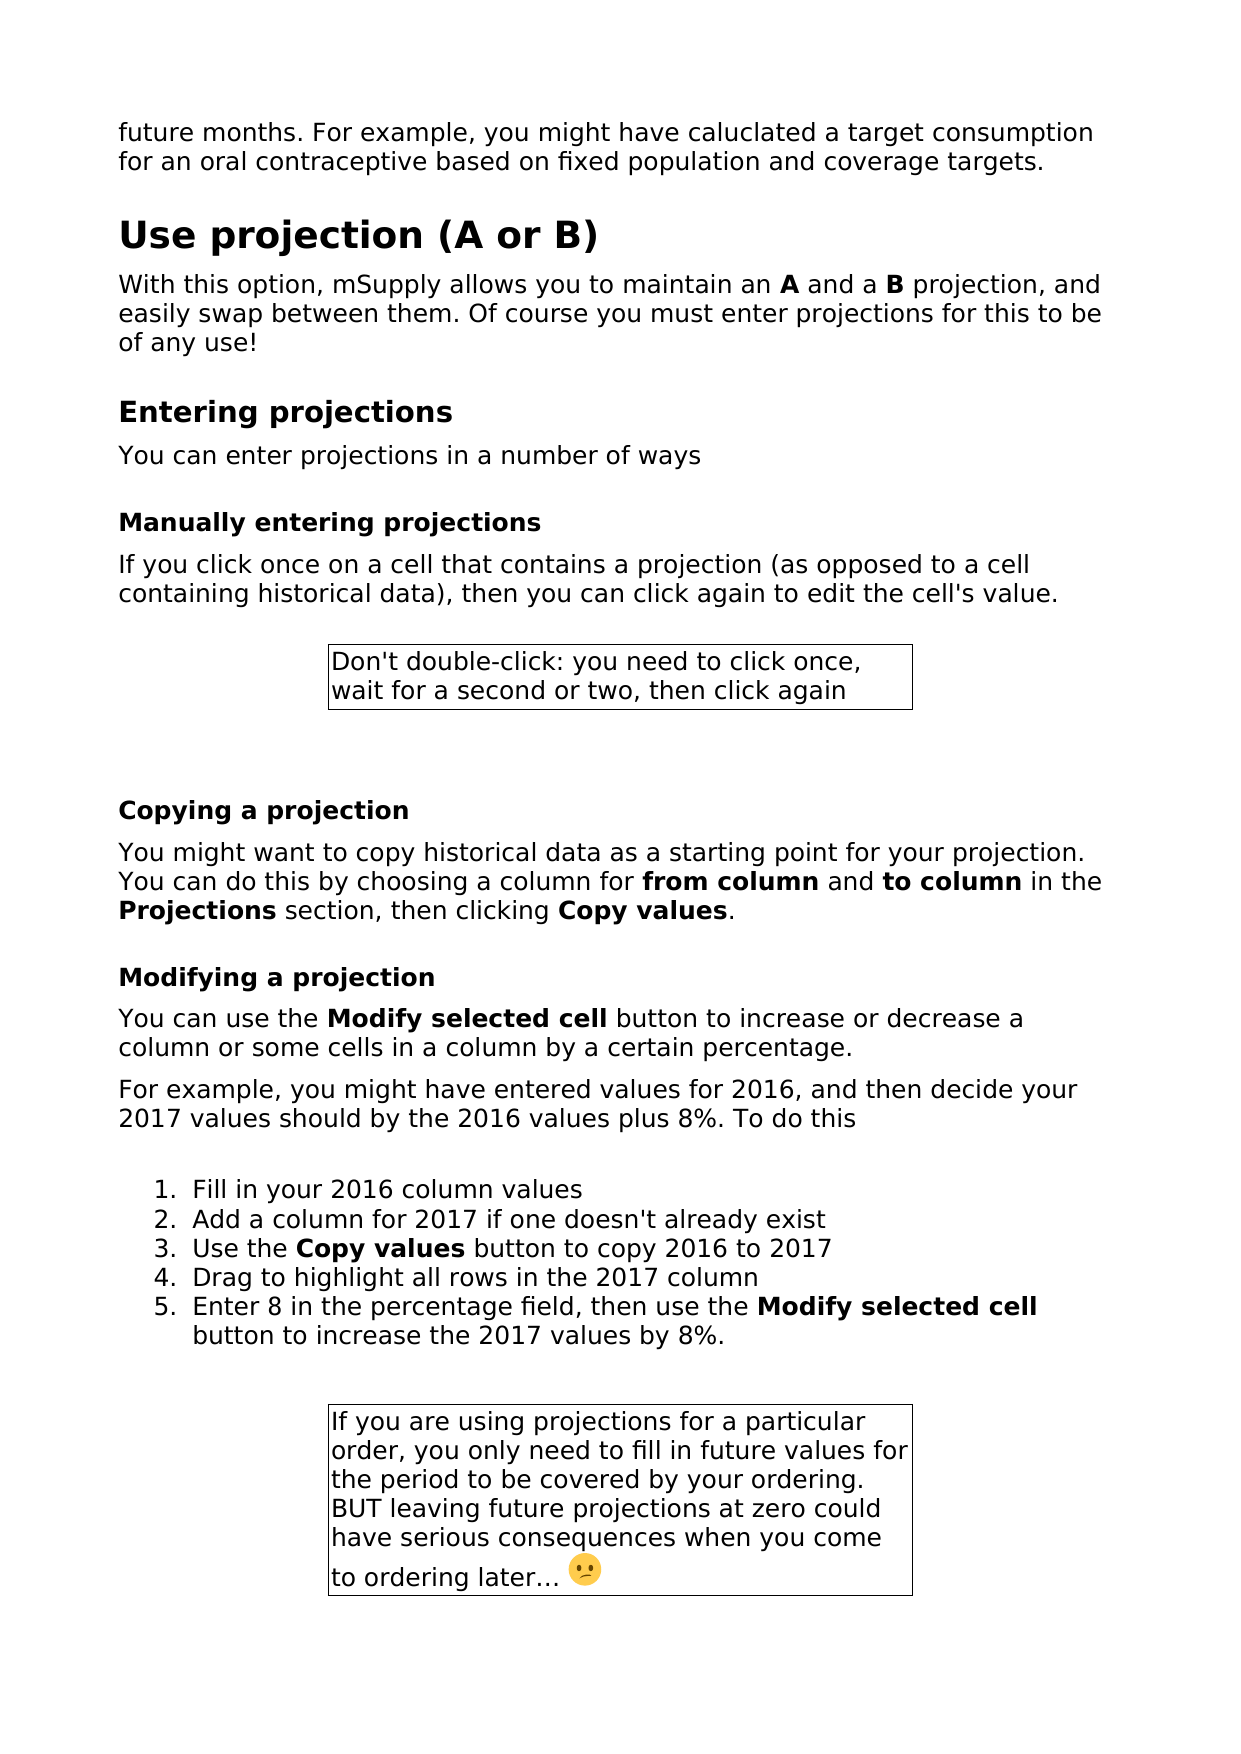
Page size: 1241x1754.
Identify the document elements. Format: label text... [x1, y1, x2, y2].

text future months. For example, you might have caluclated a target consumption for an oral contraceptive based on fixed population and coverage targets. [118, 118, 1122, 176]
text With this option, mSupply allows you to maintain an A and a B projection, and easily swap between them. Of course you must enter projections for this to be of any use! [118, 270, 1122, 358]
subtitle Entering projections [118, 395, 1122, 429]
list Drag to highlight all rows in the 2017 column [177, 1263, 1122, 1292]
list Add a column for 2017 if one doesn't already exist [177, 1205, 1122, 1234]
text You can enter projections in a number of ways [118, 442, 1122, 471]
text For example, you might have entered values for 2016, and then decide your 2017 values should by the 2016 values plus 8%. To do this [118, 1075, 1122, 1134]
subtitle Use projection (A or B) [118, 214, 1122, 258]
list Fill in your 2016 column values [177, 1176, 1122, 1205]
list Use the Copy values button to copy 2016 to 2017 [177, 1234, 1122, 1263]
text You can use the Modify selected cell button to increase or decrease a column or some cells in a column by a certain percentage. [118, 1004, 1122, 1063]
text You might want to copy historical data as a starting point for your projection. You can do this by choosing a column for from column and to column in the Projections section, then clicking Copy values. [118, 838, 1122, 925]
subtitle Copying a projection [118, 796, 1122, 825]
subtitle Manually entering projections [118, 508, 1122, 537]
table_header Don't double-click: you need to click once, wait for a second or two, then click again [329, 645, 912, 709]
subtitle Modifying a projection [118, 963, 1122, 992]
table_header If you are using projections for a particular order, you only need to fill in future values for the period to be covered by your ordering. BUT leaving future projections at zero could have serious consequences when you come to ordering later… [329, 1405, 912, 1595]
text If you click once on a cell that contains a projection (as opposed to a cell containing historical data), then you can click again to edit the cell's value. [118, 550, 1122, 608]
list Enter 8 in the percentage field, then use the Modify selected cell button to increase the 2017 values by 8%. [177, 1292, 1122, 1351]
